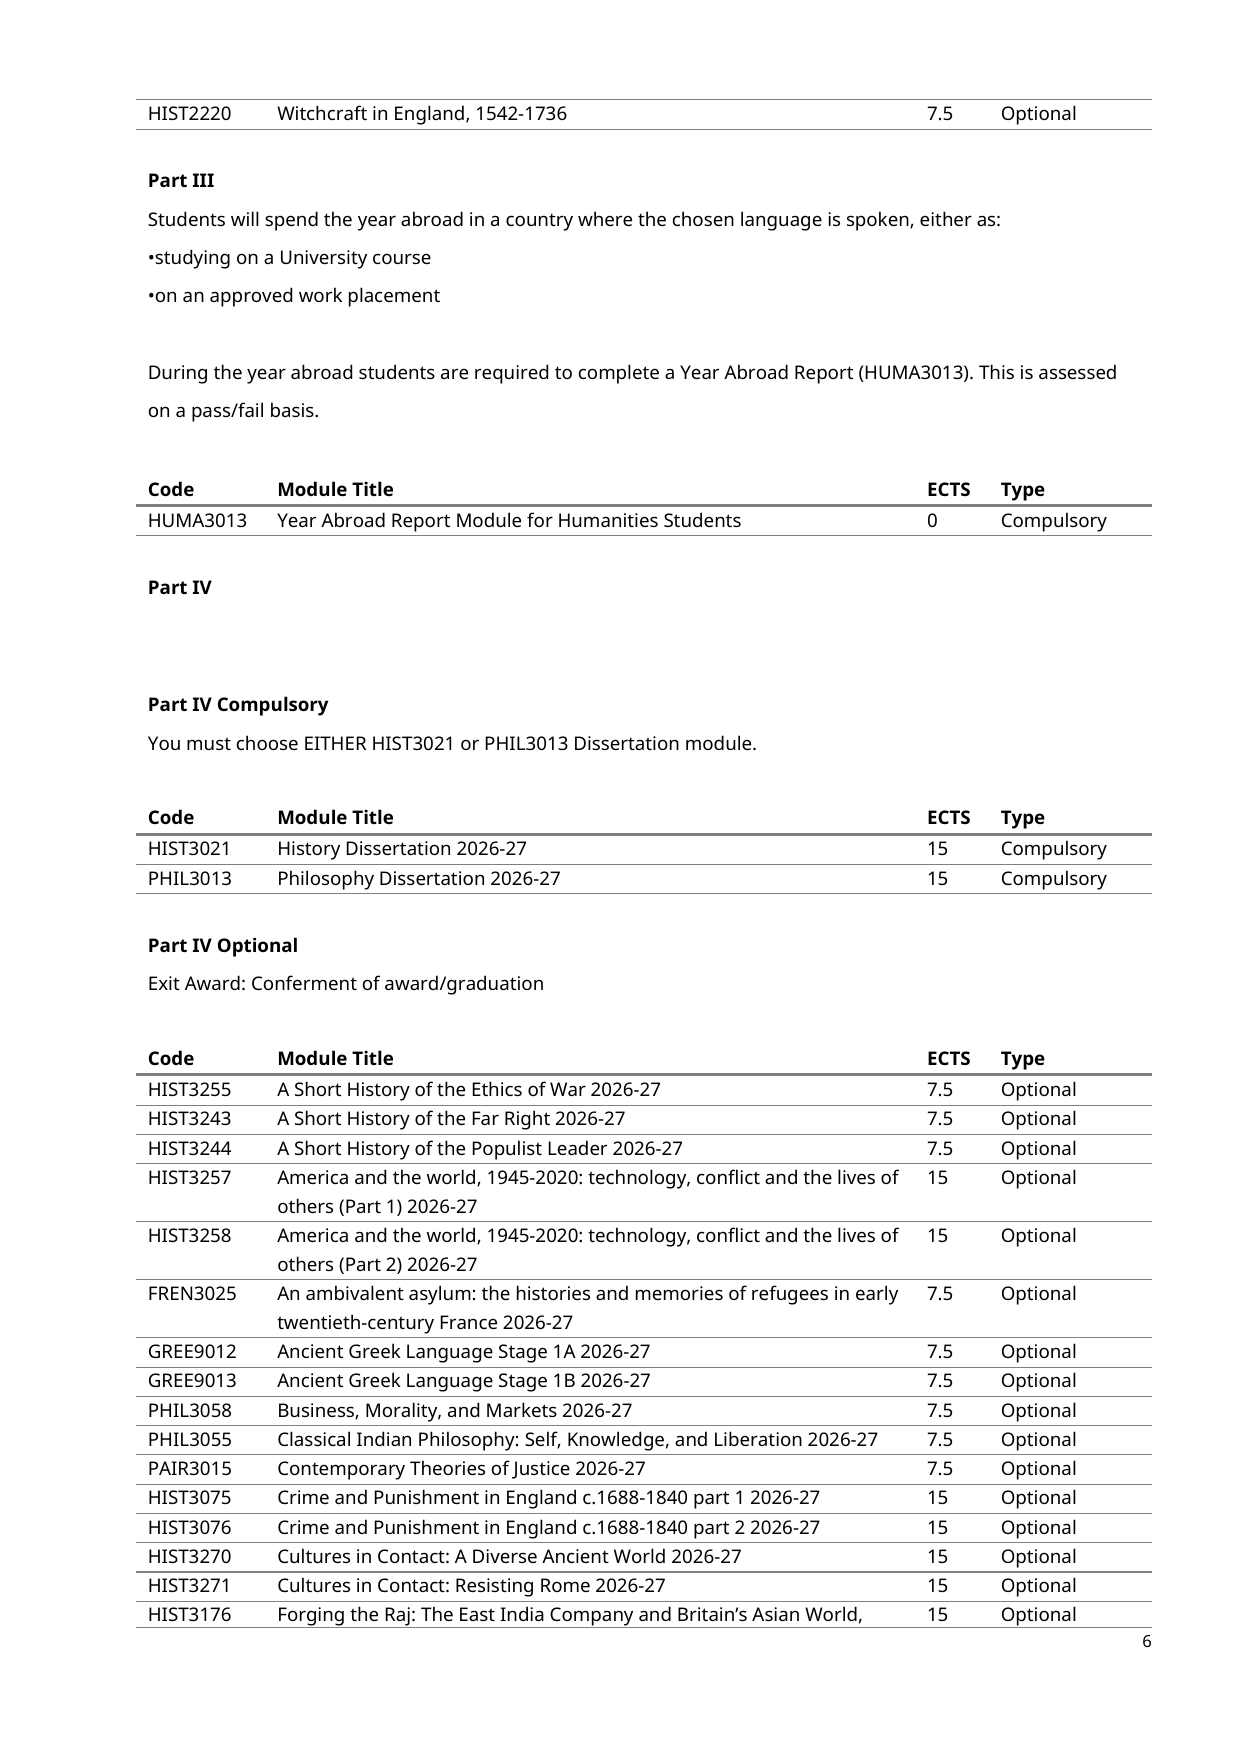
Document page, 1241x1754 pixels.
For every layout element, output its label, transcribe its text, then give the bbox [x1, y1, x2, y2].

table_cell Code [136, 804, 266, 832]
table_cell Code [136, 1045, 266, 1073]
table_cell Compulsory [989, 507, 1152, 535]
table_cell HIST3176 [136, 1602, 266, 1627]
table_cell GREE9012 [136, 1338, 266, 1367]
table_cell Crime and Punishment in England c.1688-1840 part 1 2026-27 [266, 1485, 916, 1513]
table_cell Optional [989, 1573, 1152, 1601]
table_cell 7.5 [916, 100, 989, 128]
table_cell 7.5 [916, 1338, 989, 1367]
table_cell Optional [989, 100, 1152, 128]
table_cell Optional [989, 1164, 1152, 1221]
table_cell Compulsory [989, 865, 1152, 893]
table_cell Optional [989, 1426, 1152, 1454]
table_cell 7.5 [916, 1455, 989, 1484]
table_cell Forging the Raj: The East India Company and Britain’s Asian World, [266, 1602, 916, 1627]
table_cell 15 [916, 1222, 989, 1279]
table_cell 7.5 [916, 1397, 989, 1425]
table_cell PHIL3058 [136, 1397, 266, 1425]
table_cell GREE9013 [136, 1368, 266, 1396]
table_cell Cultures in Contact: Resisting Rome 2026-27 [266, 1573, 916, 1601]
table_cell FREN3025 [136, 1280, 266, 1337]
table_cell A Short History of the Populist Leader 2026-27 [266, 1135, 916, 1163]
table_cell HUMA3013 [136, 507, 266, 535]
table_cell 15 [916, 1543, 989, 1571]
table_cell 7.5 [916, 1368, 989, 1396]
table_cell Optional [989, 1106, 1152, 1134]
table_cell Cultures in Contact: A Diverse Ancient World 2026-27 [266, 1543, 916, 1571]
table_cell 7.5 [916, 1106, 989, 1134]
table_cell Type [989, 804, 1152, 832]
table_cell Classical Indian Philosophy: Self, Knowledge, and Liberation 2026-27 [266, 1426, 916, 1454]
table_cell Optional [989, 1514, 1152, 1542]
table_cell A Short History of the Ethics of War 2026-27 [266, 1076, 916, 1105]
table_cell Optional [989, 1602, 1152, 1627]
table_cell 15 [916, 1164, 989, 1221]
table_cell 15 [916, 1514, 989, 1542]
table_cell ECTS [916, 476, 989, 504]
table_cell Ancient Greek Language Stage 1B 2026-27 [266, 1368, 916, 1396]
table_cell Part III Students will spend the year abroad in a country where the chosen language is spoken, either as: •studying on a University course •on an approved work placement During the year abroad students are required to complete a Year Abroad Report (HUMA3013). This is assessed on a pass/fail basis. [136, 130, 1152, 476]
table_cell HIST3270 [136, 1543, 266, 1571]
table_cell Part IV [136, 536, 1152, 653]
table_cell An ambivalent asylum: the histories and memories of refugees in early twentieth-century France 2026-27 [266, 1280, 916, 1337]
table_cell Module Title [266, 1045, 916, 1073]
table_cell Witchcraft in England, 1542-1736 [266, 100, 916, 128]
table_cell History Dissertation 2026-27 [266, 836, 916, 864]
table_cell HIST3271 [136, 1573, 266, 1601]
table_cell Part IV Optional Exit Award: Conferment of award/graduation [136, 894, 1152, 1045]
table_cell Contemporary Theories of Justice 2026-27 [266, 1455, 916, 1484]
table_cell Year Abroad Report Module for Humanities Students [266, 507, 916, 535]
table_cell HIST3021 [136, 836, 266, 864]
table_cell PHIL3013 [136, 865, 266, 893]
table_cell HIST3258 [136, 1222, 266, 1279]
table_cell Compulsory [989, 836, 1152, 864]
table_cell Optional [989, 1543, 1152, 1571]
table_cell 7.5 [916, 1076, 989, 1105]
table_cell America and the world, 1945-2020: technology, conflict and the lives of others (Part 2) 2026-27 [266, 1222, 916, 1279]
table_cell HIST2220 [136, 100, 266, 128]
table_cell Optional [989, 1280, 1152, 1337]
table_cell ECTS [916, 804, 989, 832]
table_cell HIST3255 [136, 1076, 266, 1105]
table_cell Optional [989, 1222, 1152, 1279]
table_cell 15 [916, 836, 989, 864]
table_cell A Short History of the Far Right 2026-27 [266, 1106, 916, 1134]
table_cell 15 [916, 1485, 989, 1513]
table_cell Code [136, 476, 266, 504]
table_cell Part IV Compulsory You must choose EITHER HIST3021 or PHIL3013 Dissertation module. [136, 653, 1152, 804]
table_cell PAIR3015 [136, 1455, 266, 1484]
table_cell Crime and Punishment in England c.1688-1840 part 2 2026-27 [266, 1514, 916, 1542]
table_cell PHIL3055 [136, 1426, 266, 1454]
table_cell ECTS [916, 1045, 989, 1073]
table_cell HIST3257 [136, 1164, 266, 1221]
table_cell 0 [916, 507, 989, 535]
table_cell Optional [989, 1076, 1152, 1105]
table_cell 7.5 [916, 1280, 989, 1337]
table_cell Optional [989, 1338, 1152, 1367]
table_cell HIST3075 [136, 1485, 266, 1513]
table_cell HIST3244 [136, 1135, 266, 1163]
table_cell Optional [989, 1455, 1152, 1484]
table_cell Optional [989, 1368, 1152, 1396]
table_cell Optional [989, 1397, 1152, 1425]
table_cell Optional [989, 1485, 1152, 1513]
table_cell 15 [916, 865, 989, 893]
table_cell Ancient Greek Language Stage 1A 2026-27 [266, 1338, 916, 1367]
table_cell HIST3243 [136, 1106, 266, 1134]
table_cell Optional [989, 1135, 1152, 1163]
table_cell Business, Morality, and Markets 2026-27 [266, 1397, 916, 1425]
table_cell 7.5 [916, 1135, 989, 1163]
table_cell 15 [916, 1573, 989, 1601]
table_cell Type [989, 476, 1152, 504]
table_cell HIST3076 [136, 1514, 266, 1542]
table_cell 15 [916, 1602, 989, 1627]
table_cell America and the world, 1945-2020: technology, conflict and the lives of others (Part 1) 2026-27 [266, 1164, 916, 1221]
table_cell 7.5 [916, 1426, 989, 1454]
table_cell Module Title [266, 804, 916, 832]
table_cell Module Title [266, 476, 916, 504]
table_cell Philosophy Dissertation 2026-27 [266, 865, 916, 893]
table_cell Type [989, 1045, 1152, 1073]
